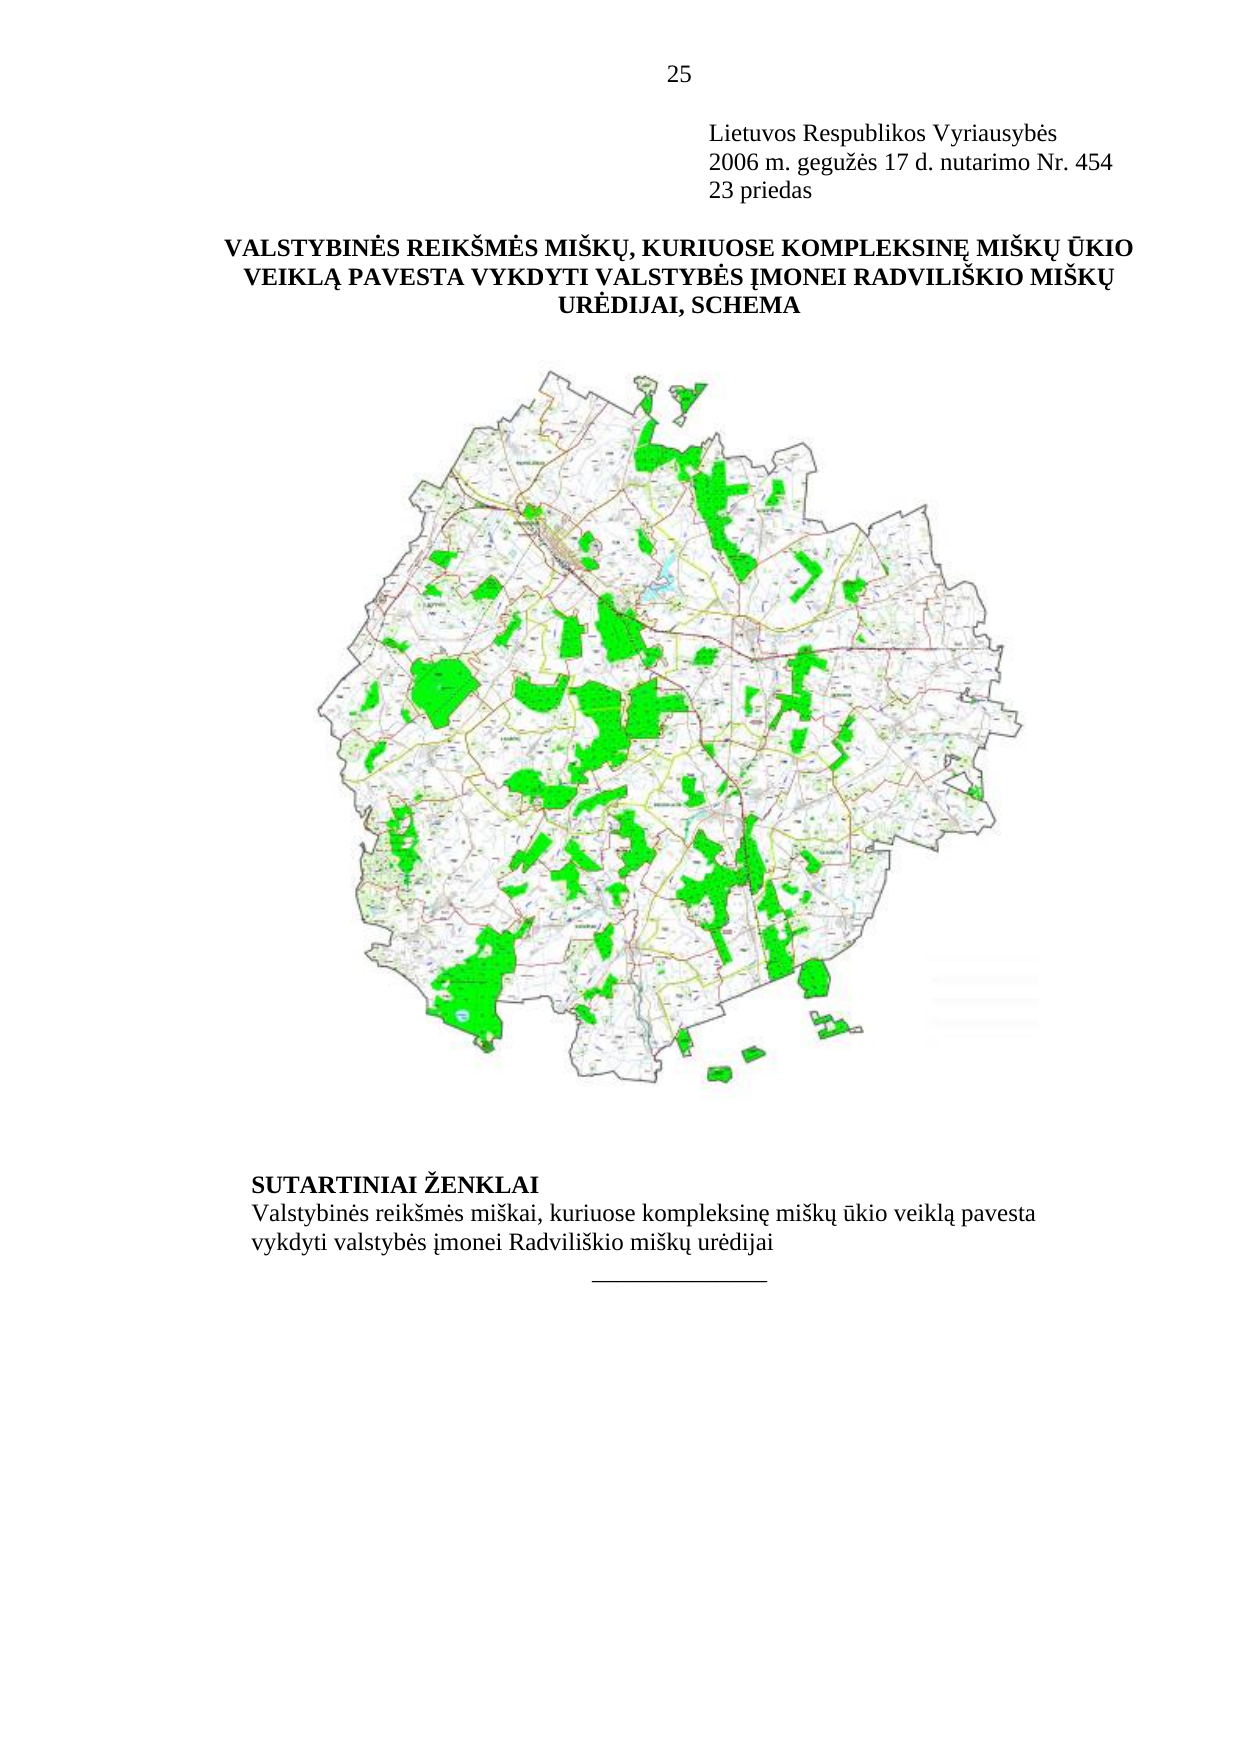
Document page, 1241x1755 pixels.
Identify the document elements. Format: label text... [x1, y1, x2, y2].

text Valstybinės reikšmės miškai, kuriuose kompleksinę miškų ūkio veiklą pavesta [177, 1198, 1181, 1227]
text VALSTYBINĖS REIKŠMĖS MIŠKŲ, KURIUOSE KOMPLEKSINĘ MIŠKŲ ŪKIO VEIKLĄ PAVESTA VYKDYTI VALSTYBĖS ĮMONEI RADVILIŠKIO MIŠKŲ URĖDIJAI, SCHEMA [177, 233, 1181, 319]
text Lietuvos Respublikos Vyriausybės [177, 118, 1181, 147]
text vykdyti valstybės įmonei Radviliškio miškų urėdijai [177, 1227, 1181, 1256]
text ______________ [177, 1256, 1181, 1285]
text 23 priedas [177, 176, 1181, 204]
text 2006 m. gegužės 17 d. nutarimo Nr. 454 [177, 147, 1181, 176]
text SUTARTINIAI ŽENKLAI [177, 1170, 1181, 1198]
